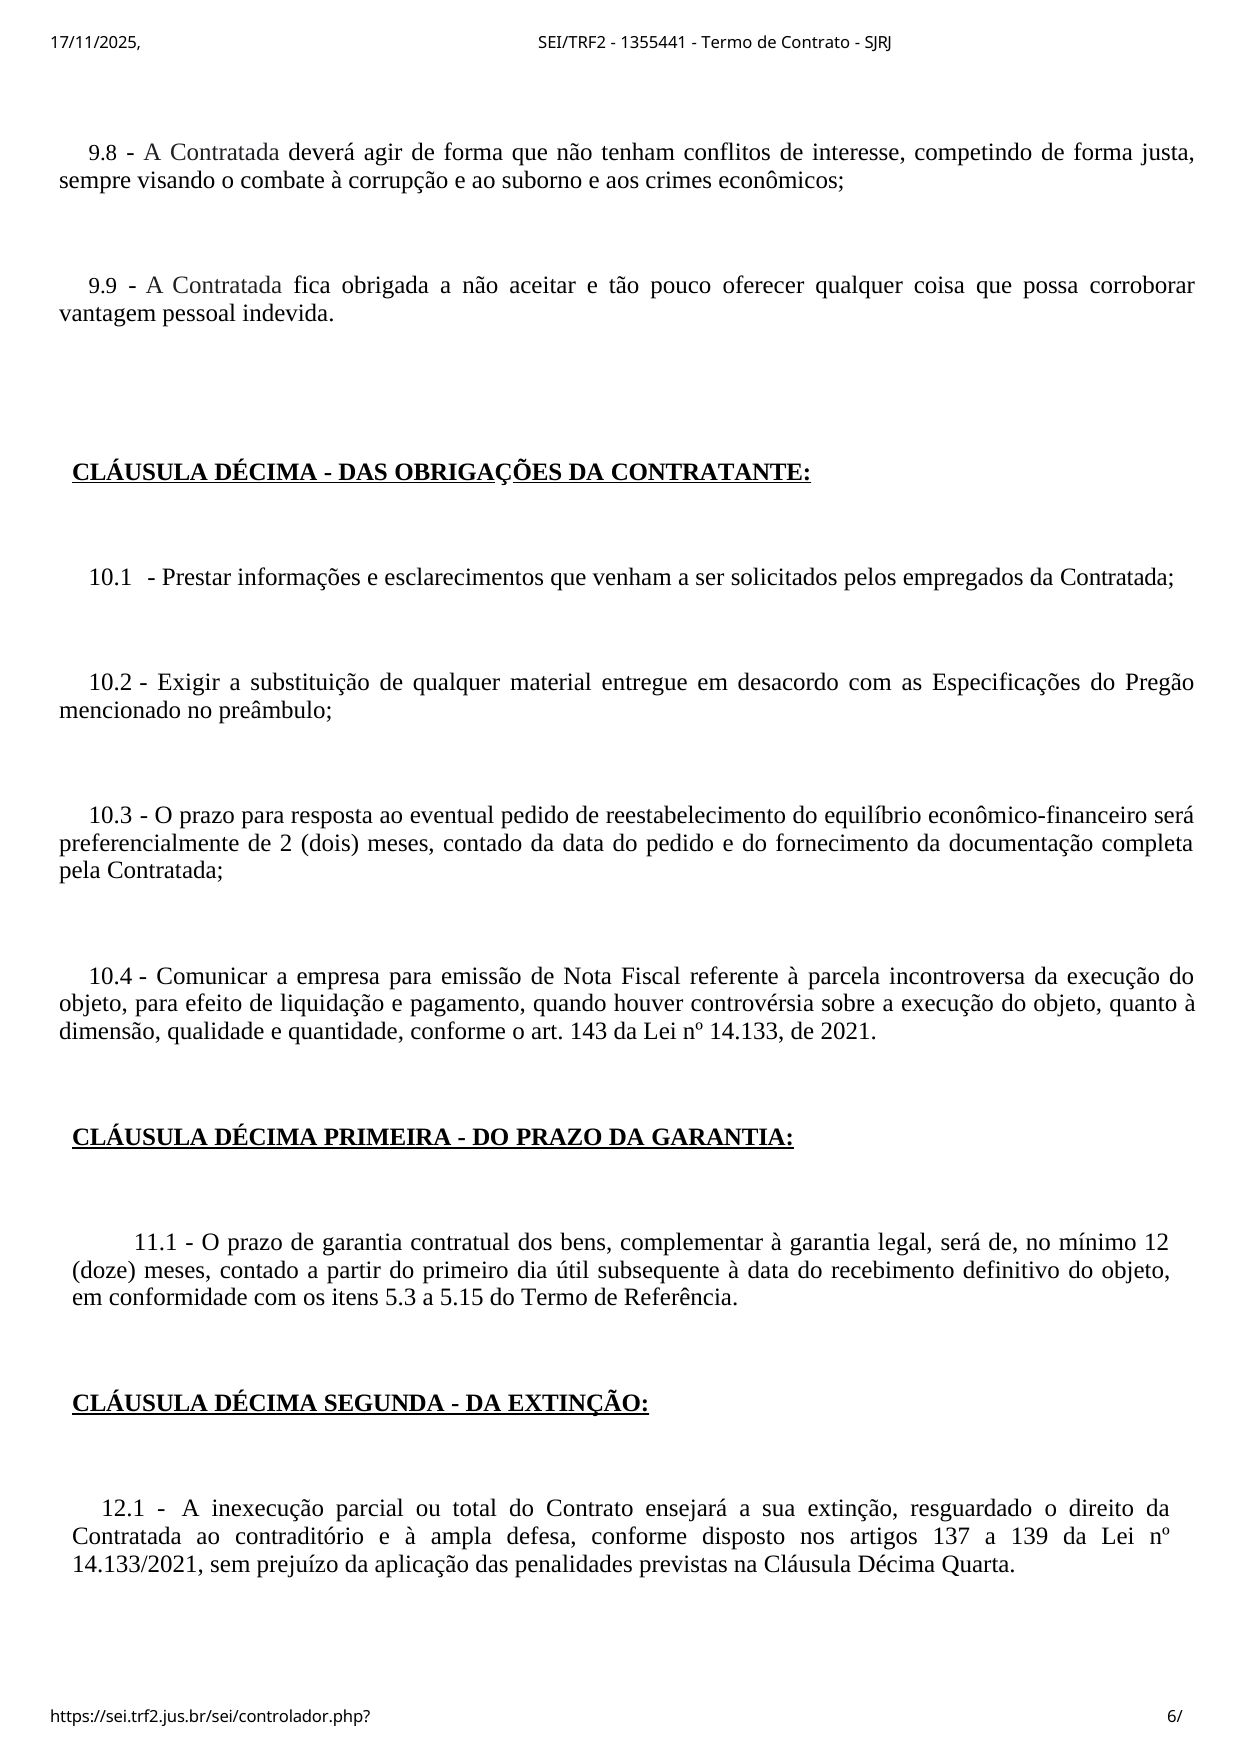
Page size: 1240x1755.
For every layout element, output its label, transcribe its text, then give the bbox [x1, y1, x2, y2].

text 12.1 - A inexecução parcial ou total do Contrato ensejará a sua extinção, resguardado o direito da Contratada ao contraditório e à ampla defesa, conforme disposto nos artigos 137 a 139 da Lei nº 14.133/2021, sem prejuízo da aplicação das penalidades previstas na Cláusula Décima Quarta. [72, 1495, 1171, 1578]
subtitle CLÁUSULA DÉCIMA PRIMEIRA - DO PRAZO DA GARANTIA: [72, 1122, 1195, 1151]
list - Exigir a substituição de qualquer material entregue em desacordo com as Especificações do Pregão mencionado no preâmbulo; [59, 668, 1195, 724]
subtitle CLÁUSULA DÉCIMA - DAS OBRIGAÇÕES DA CONTRATANTE: [72, 457, 1195, 486]
text 11.1 - O prazo de garantia contratual dos bens, complementar à garantia legal, será de, no mínimo 12 (doze) meses, contado a partir do primeiro dia útil subsequente à data do recebimento definitivo do objeto, em conformidade com os itens 5.3 a 5.15 do Termo de Referência. [72, 1228, 1171, 1311]
list - A Contratada deverá agir de forma que não tenham conflitos de interesse, competindo de forma justa, sempre visando o combate à corrupção e ao suborno e aos crimes econômicos; [59, 139, 1195, 194]
list - Prestar informações e esclarecimentos que venham a ser solicitados pelos empregados da Contratada; [59, 563, 1195, 591]
list - O prazo para resposta ao eventual pedido de reestabelecimento do equilíbrio econômico-financeiro será preferencialmente de 2 (dois) meses, contado da data do pedido e do fornecimento da documentação completa pela Contratada; [59, 802, 1195, 884]
list - Comunicar a empresa para emissão de Nota Fiscal referente à parcela incontroversa da execução do objeto, para efeito de liquidação e pagamento, quando houver controvérsia sobre a execução do objeto, quanto à dimensão, qualidade e quantidade, conforme o art. 143 da Lei nº 14.133, de 2021. [59, 962, 1195, 1045]
subtitle CLÁUSULA DÉCIMA SEGUNDA - DA EXTINÇÃO: [72, 1388, 1195, 1417]
list - A Contratada fica obrigada a não aceitar e tão pouco oferecer qualquer coisa que possa corroborar vantagem pessoal indevida. [59, 272, 1195, 327]
